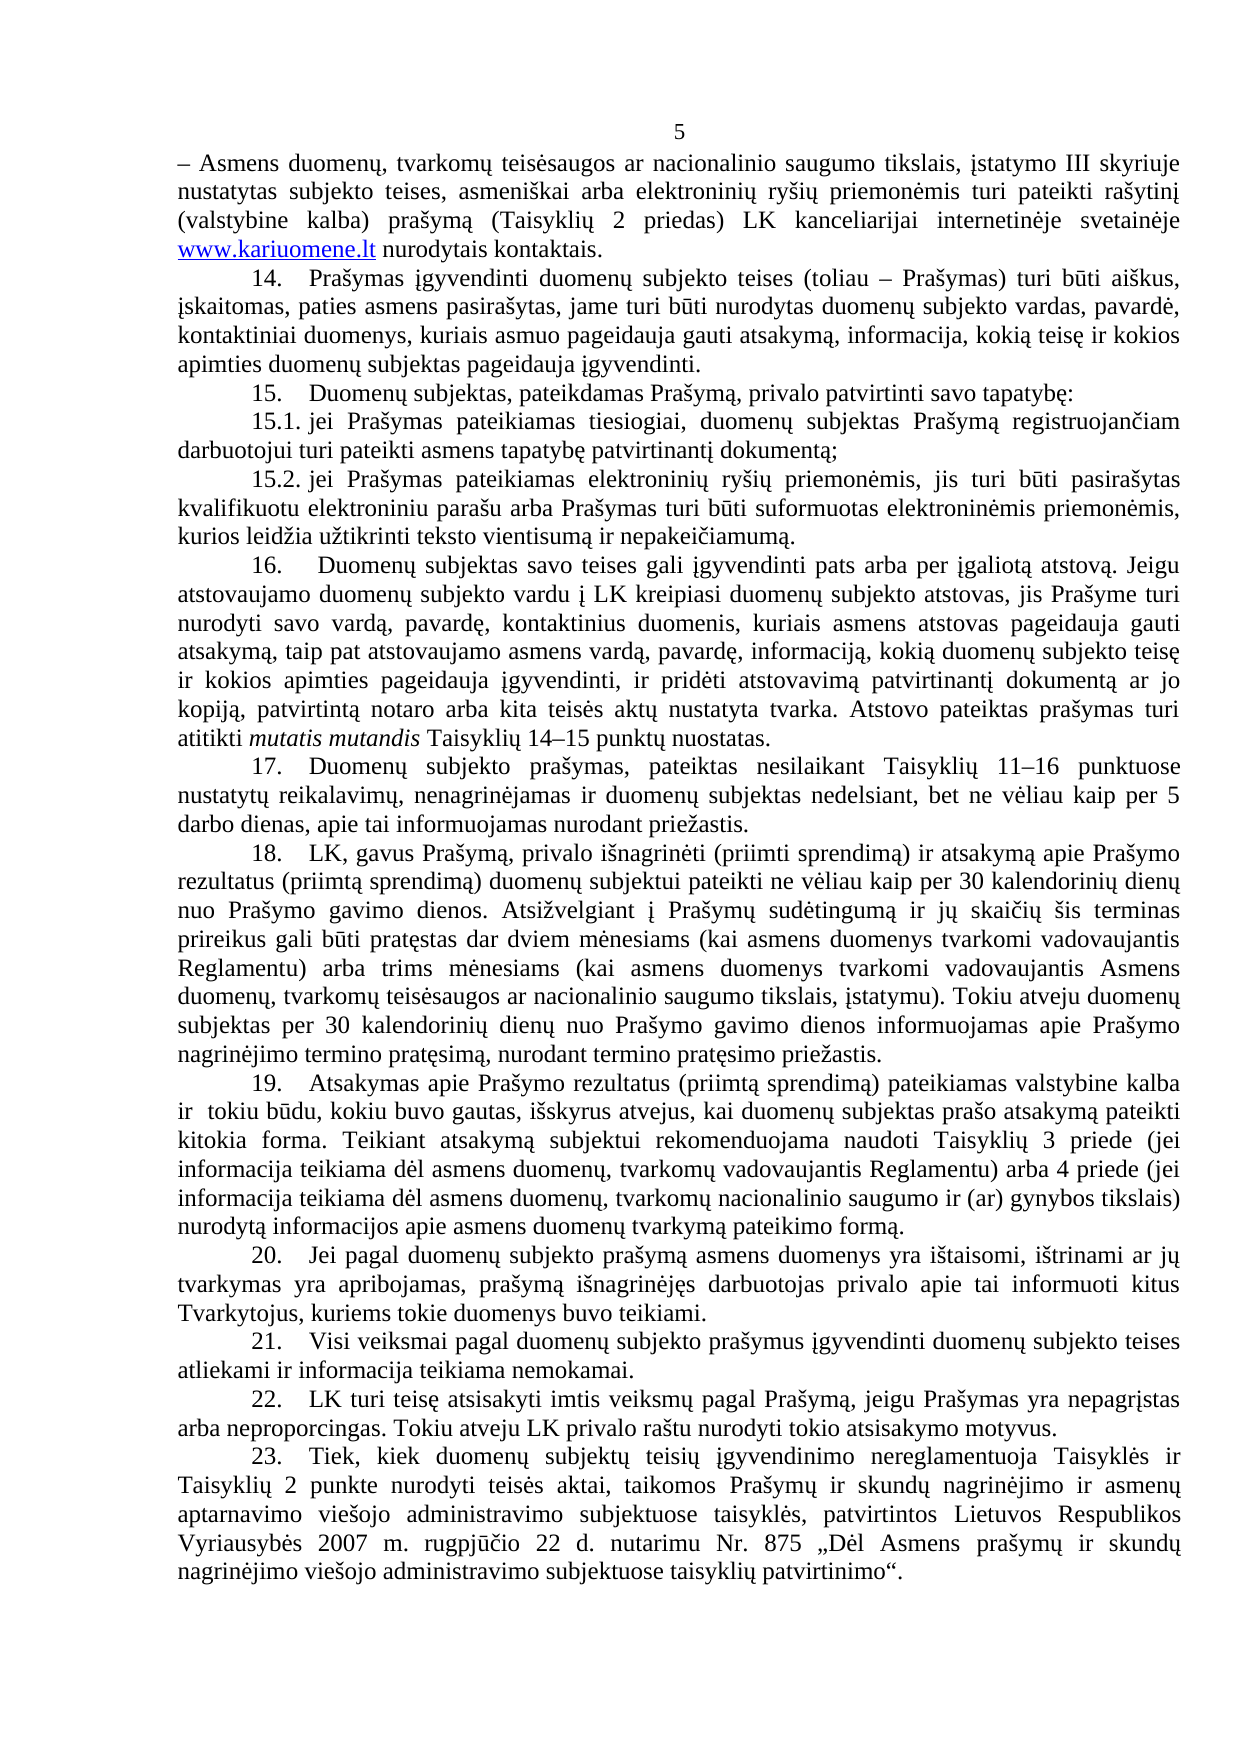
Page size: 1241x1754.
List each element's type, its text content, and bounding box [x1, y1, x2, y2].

text 15.1. jei Prašymas pateikiamas tiesiogiai, duomenų subjektas Prašymą registruojančiam darbuotojui turi pateikti asmens tapatybę patvirtinantį dokumentą; [177, 406, 1181, 464]
text 15. Duomenų subjektas, pateikdamas Prašymą, privalo patvirtinti savo tapatybę: [177, 378, 1181, 406]
text 16. Duomenų subjektas savo teises gali įgyvendinti pats arba per įgaliotą atstovą. Jeigu atstovaujamo duomenų subjekto vardu į LK kreipiasi duomenų subjekto atstovas, jis Prašyme turi nurodyti savo vardą, pavardę, kontaktinius duomenis, kuriais asmens atstovas pageidauja gauti atsakymą, taip pat atstovaujamo asmens vardą, pavardę, informaciją, kokią duomenų subjekto teisę ir kokios apimties pageidauja įgyvendinti, ir pridėti atstovavimą patvirtinantį dokumentą ar jo kopiją, patvirtintą notaro arba kita teisės aktų nustatyta tvarka. Atstovo pateiktas prašymas turi atitikti mutatis mutandis Taisyklių 14–15 punktų nuostatas. [177, 550, 1181, 751]
text 22. LK turi teisę atsisakyti imtis veiksmų pagal Prašymą, jeigu Prašymas yra nepagrįstas arba neproporcingas. Tokiu atveju LK privalo raštu nurodyti tokio atsisakymo motyvus. [177, 1384, 1181, 1441]
text 14. Prašymas įgyvendinti duomenų subjekto teises (toliau – Prašymas) turi būti aiškus, įskaitomas, paties asmens pasirašytas, jame turi būti nurodytas duomenų subjekto vardas, pavardė, kontaktiniai duomenys, kuriais asmuo pageidauja gauti atsakymą, informacija, kokią teisę ir kokios apimties duomenų subjektas pageidauja įgyvendinti. [177, 263, 1181, 378]
text – Asmens duomenų, tvarkomų teisėsaugos ar nacionalinio saugumo tikslais, įstatymo III skyriuje nustatytas subjekto teises, asmeniškai arba elektroninių ryšių priemonėmis turi pateikti rašytinį (valstybine kalba) prašymą (Taisyklių 2 priedas) LK kanceliarijai internetinėje svetainėje www.kariuomene.lt nurodytais kontaktais. [177, 148, 1181, 263]
text 18. LK, gavus Prašymą, privalo išnagrinėti (priimti sprendimą) ir atsakymą apie Prašymo rezultatus (priimtą sprendimą) duomenų subjektui pateikti ne vėliau kaip per 30 kalendorinių dienų nuo Prašymo gavimo dienos. Atsižvelgiant į Prašymų sudėtingumą ir jų skaičių šis terminas prireikus gali būti pratęstas dar dviem mėnesiams (kai asmens duomenys tvarkomi vadovaujantis Reglamentu) arba trims mėnesiams (kai asmens duomenys tvarkomi vadovaujantis Asmens duomenų, tvarkomų teisėsaugos ar nacionalinio saugumo tikslais, įstatymu). Tokiu atveju duomenų subjektas per 30 kalendorinių dienų nuo Prašymo gavimo dienos informuojamas apie Prašymo nagrinėjimo termino pratęsimą, nurodant termino pratęsimo priežastis. [177, 838, 1181, 1068]
text 20. Jei pagal duomenų subjekto prašymą asmens duomenys yra ištaisomi, ištrinami ar jų tvarkymas yra apribojamas, prašymą išnagrinėjęs darbuotojas privalo apie tai informuoti kitus Tvarkytojus, kuriems tokie duomenys buvo teikiami. [177, 1240, 1181, 1326]
text 15.2. jei Prašymas pateikiamas elektroninių ryšių priemonėmis, jis turi būti pasirašytas kvalifikuotu elektroniniu parašu arba Prašymas turi būti suformuotas elektroninėmis priemonėmis, kurios leidžia užtikrinti teksto vientisumą ir nepakeičiamumą. [177, 464, 1181, 550]
text 17. Duomenų subjekto prašymas, pateiktas nesilaikant Taisyklių 11–16 punktuose nustatytų reikalavimų, nenagrinėjamas ir duomenų subjektas nedelsiant, bet ne vėliau kaip per 5 darbo dienas, apie tai informuojamas nurodant priežastis. [177, 751, 1181, 838]
text 19. Atsakymas apie Prašymo rezultatus (priimtą sprendimą) pateikiamas valstybine kalba ir tokiu būdu, kokiu buvo gautas, išskyrus atvejus, kai duomenų subjektas prašo atsakymą pateikti kitokia forma. Teikiant atsakymą subjektui rekomenduojama naudoti Taisyklių 3 priede (jei informacija teikiama dėl asmens duomenų, tvarkomų vadovaujantis Reglamentu) arba 4 priede (jei informacija teikiama dėl asmens duomenų, tvarkomų nacionalinio saugumo ir (ar) gynybos tikslais) nurodytą informacijos apie asmens duomenų tvarkymą pateikimo formą. [177, 1068, 1181, 1240]
text 21. Visi veiksmai pagal duomenų subjekto prašymus įgyvendinti duomenų subjekto teises atliekami ir informacija teikiama nemokamai. [177, 1326, 1181, 1384]
text 23. Tiek, kiek duomenų subjektų teisių įgyvendinimo nereglamentuoja Taisyklės ir Taisyklių 2 punkte nurodyti teisės aktai, taikomos Prašymų ir skundų nagrinėjimo ir asmenų aptarnavimo viešojo administravimo subjektuose taisyklės, patvirtintos Lietuvos Respublikos Vyriausybės 2007 m. rugpjūčio 22 d. nutarimu Nr. 875 „Dėl Asmens prašymų ir skundų nagrinėjimo viešojo administravimo subjektuose taisyklių patvirtinimo“. [177, 1441, 1181, 1585]
